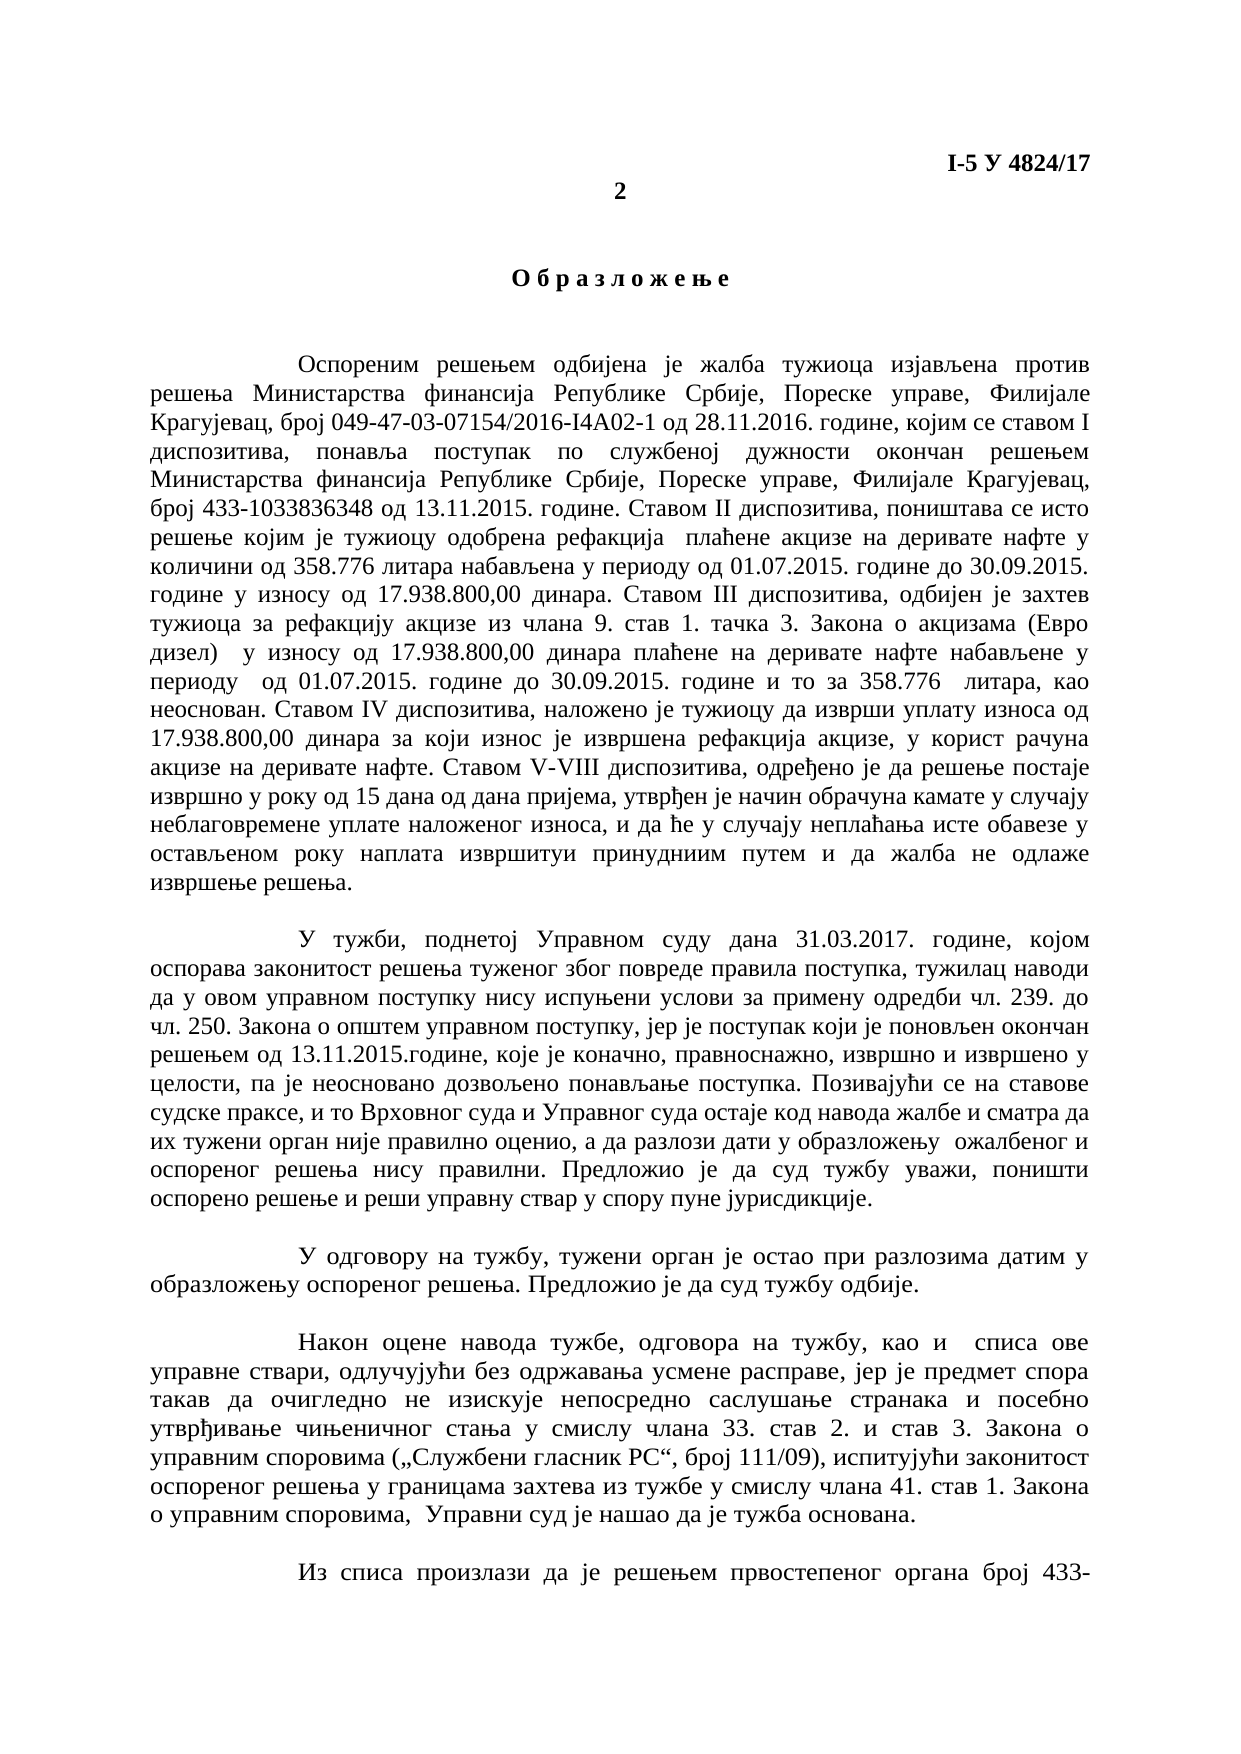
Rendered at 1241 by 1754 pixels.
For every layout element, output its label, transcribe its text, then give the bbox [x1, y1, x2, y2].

text О б р а з л о ж е њ е [150, 263, 1090, 292]
text У тужби, поднетој Управном суду дана 31.03.2017. године, којом оспорава законитост решења туженог због повреде правила поступка, тужилац наводи да у овом управном поступку нису испуњени услови за примену одредби чл. 239. до чл. 250. Закона о општем управном поступку, јер је поступак који је поновљен окончан решењем од 13.11.2015.године, које је коначно, правноснажно, извршно и извршено у целости, па је неосновано дозвољено понављање поступка. Позивајући се на ставове судске праксе, и то Врховног суда и Управног суда остаје код навода жалбе и сматра да их тужени орган није правилно оценио, а да разлози дати у образложењу ожалбеног и оспореног решења нису правилни. Предложио је да суд тужбу уважи, поништи оспорено решење и реши управну ствар у спору пуне јурисдикције. [150, 924, 1090, 1212]
text У одговору на тужбу, тужени орган је остао при разлозима датим у образложењу оспореног решења. Предложио је да суд тужбу одбије. [150, 1241, 1090, 1298]
text Из списа произлази да је решењем првостепеног органа број 433- [150, 1557, 1090, 1586]
text Након оцене навода тужбе, одговора на тужбу, као и списа ове управне ствари, одлучујући без одржавања усмене расправе, јер је предмет спора такав да очигледно не изискује непосредно саслушање странака и посебно утврђивање чињеничног стања у смислу члана 33. став 2. и став 3. Закона о управним споровима („Службени гласник РС“, број 111/09), испитујући законитост оспореног решења у границама захтева из тужбе у смислу члана 41. став 1. Закона о управним споровима, Управни суд је нашао да је тужба основана. [150, 1327, 1090, 1528]
text Оспореним решењем одбијена је жалба тужиоца изјављена против решења Министарства финансија Републике Србије, Пореске управе, Филијале Крагујевац, број 049-47-03-07154/2016-I4A02-1 од 28.11.2016. године, којим се ставом I диспозитива, понавља поступак по службеној дужности окончан решењем Министарства финансија Републике Србије, Пореске управе, Филијале Крагујевац, број 433-1033836348 од 13.11.2015. године. Ставом II диспозитива, поништава се исто решење којим је тужиоцу одобрена рефакција плаћене акцизе на деривате нафте у количини од 358.776 литара набављена у периоду од 01.07.2015. године до 30.09.2015. године у износу од 17.938.800,00 динара. Ставом III диспозитива, одбијен је захтев тужиоца за рефакцију акцизе из члана 9. став 1. тачка 3. Закона о акцизама (Евро дизел) у износу од 17.938.800,00 динара плаћене на деривате нафте набављене у периоду од 01.07.2015. године до 30.09.2015. године и то за 358.776 литара, као неоснован. Ставом IV диспозитива, наложено је тужиоцу да изврши уплату износа од 17.938.800,00 динара за који износ је извршена рефакција акцизе, у корист рачуна акцизе на деривате нафте. Ставом V-VIII диспозитива, одређено је да решење постаје извршно у року од 15 дана од дана пријема, утврђен је начин обрачуна камате у случају неблаговремене уплате наложеног износа, и да ће у случају неплаћања исте обавезе у остављеном року наплата извршитуи принудниим путем и да жалба не одлаже извршење решења. [150, 349, 1090, 896]
